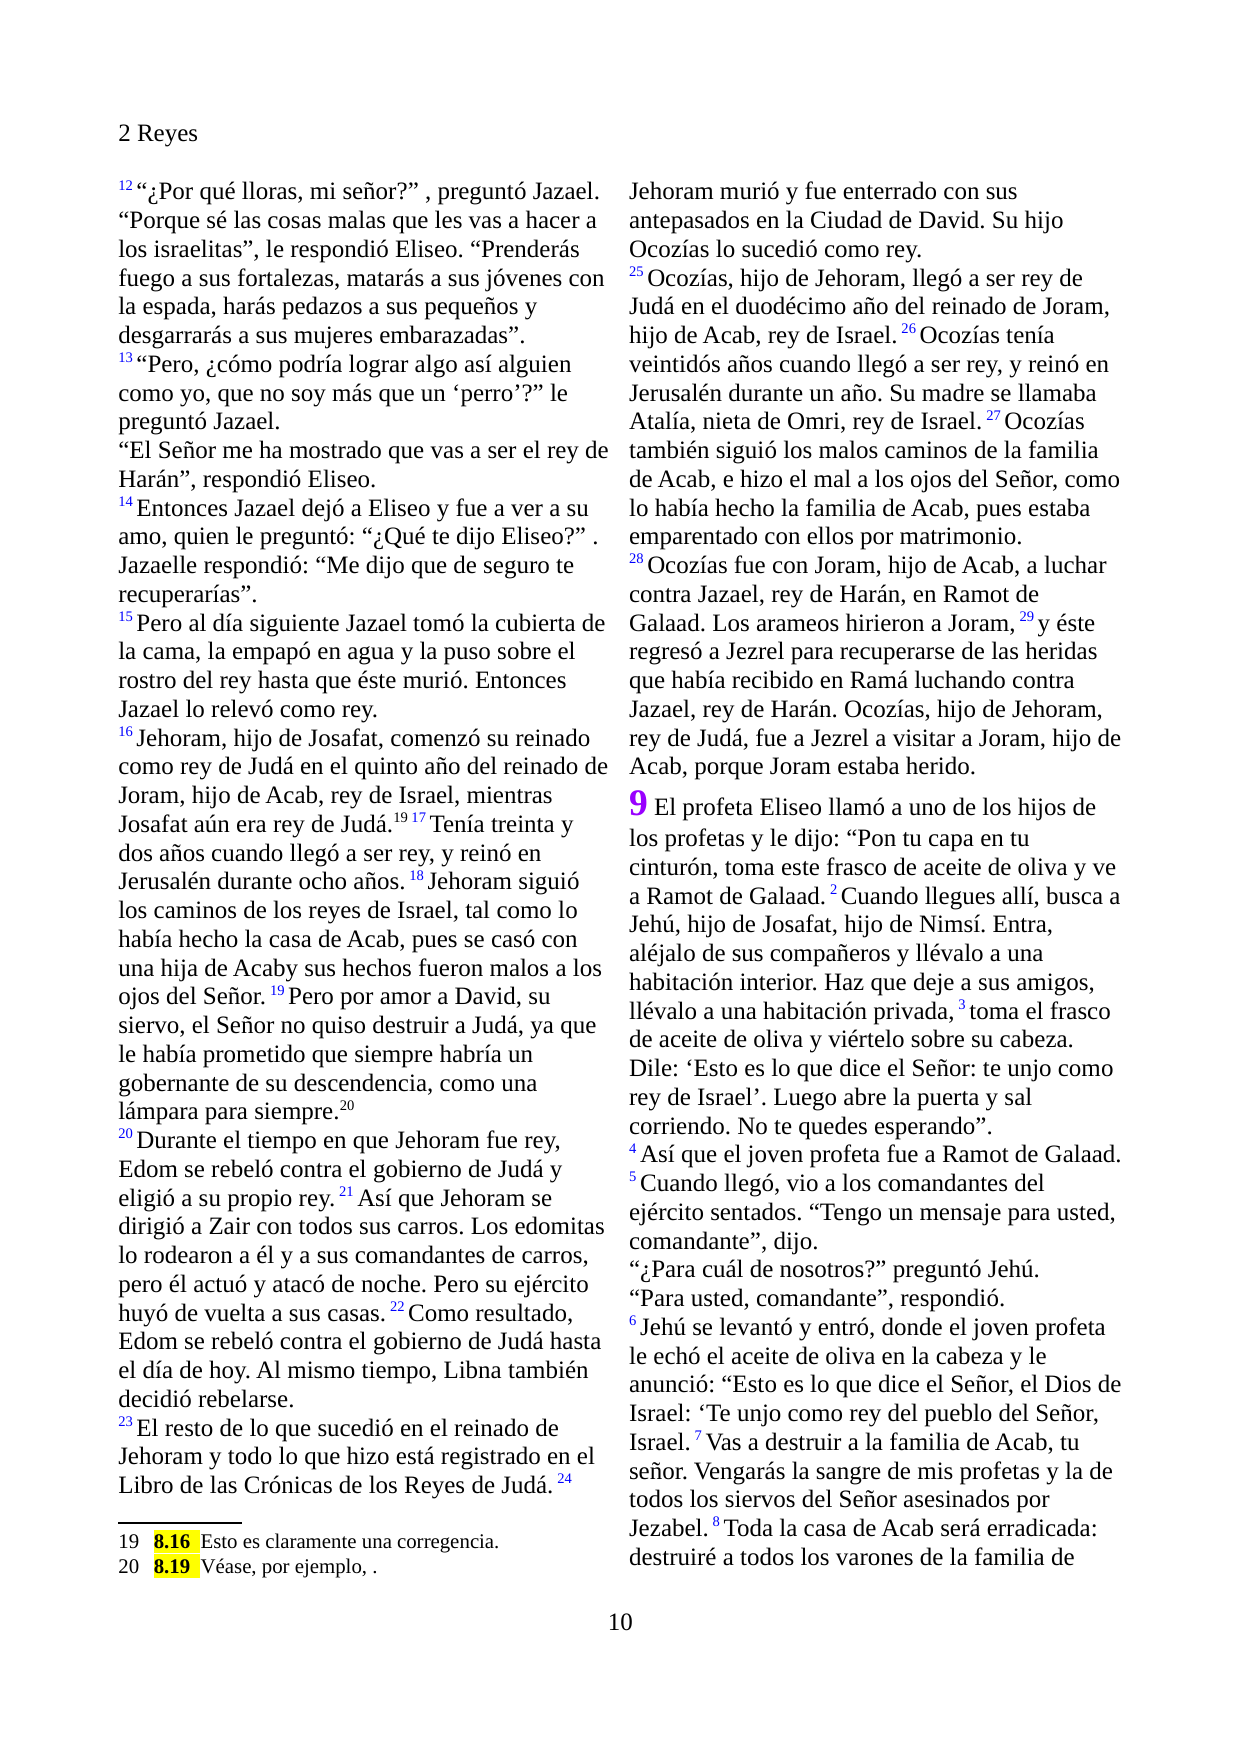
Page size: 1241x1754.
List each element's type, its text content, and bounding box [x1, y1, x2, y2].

text 20 Durante el tiempo en que Jehoram fue rey, Edom se rebeló contra el gobierno de Judá y eligió a su propio rey. 21 Así que Jehoram se dirigió a Zair con todos sus carros. Los edomitas lo rodearon a él y a sus comandantes de carros, pero él actuó y atacó de noche. Pero su ejército huyó de vuelta a sus casas. 22 Como resultado, Edom se rebeló contra el gobierno de Judá hasta el día de hoy. Al mismo tiempo, Libna también decidió rebelarse. [118, 1125, 611, 1413]
text 28 Ocozías fue con Joram, hijo de Acab, a luchar contra Jazael, rey de Harán, en Ramot de Galaad. Los arameos hirieron a Joram, 29 y éste regresó a Jezrel para recuperarse de las heridas que había recibido en Ramá luchando contra Jazael, rey de Harán. Ocozías, hijo de Jehoram, rey de Judá, fue a Jezrel a visitar a Joram, hijo de Acab, porque Joram estaba herido. [629, 550, 1122, 780]
text 4 Así que el joven profeta fue a Ramot de Galaad. 5 Cuando llegó, vio a los comandantes del ejército sentados. “Tengo un mensaje para usted, comandante”, dijo. [629, 1139, 1122, 1254]
text Jehoram murió y fue enterrado con sus antepasados en la Ciudad de David. Su hijo Ocozías lo sucedió como rey. [629, 176, 1122, 263]
text 6 Jehú se levantó y entró, donde el joven profeta le echó el aceite de oliva en la cabeza y le anunció: “Esto es lo que dice el Señor, el Dios de Israel: ‘Te unjo como rey del pueblo del Señor, Israel. 7 Vas a destruir a la familia de Acab, tu señor. Vengarás la sangre de mis profetas y la de todos los siervos del Señor asesinados por Jezabel. 8 Toda la casa de Acab será erradicada: destruiré a todos los varones de la familia de [629, 1312, 1122, 1571]
text “El Señor me ha mostrado que vas a ser el rey de Harán”, respondió Eliseo. [118, 435, 611, 493]
text 16 Jehoram, hijo de Josafat, comenzó su reinado como rey de Judá en el quinto año del reinado de Joram, hijo de Acab, rey de Israel, mientras Josafat aún era rey de Judá. 17 Tenía treinta y dos años cuando llegó a ser rey, y reinó en Jerusalén durante ocho años. 18 Jehoram siguió los caminos de los reyes de Israel, tal como lo había hecho la casa de Acab, pues se casó con una hija de Acaby sus hechos fueron malos a los ojos del Señor. 19 Pero por amor a David, su siervo, el Señor no quiso destruir a Judá, ya que le había prometido que siempre habría un gobernante de su descendencia, como una lámpara para siempre. [118, 723, 611, 1125]
text 23 El resto de lo que sucedió en el reinado de Jehoram y todo lo que hizo está registrado en el Libro de las Crónicas de los Reyes de Judá. 24 [118, 1413, 611, 1499]
text 25 Ocozías, hijo de Jehoram, llegó a ser rey de Judá en el duodécimo año del reinado de Joram, hijo de Acab, rey de Israel. 26 Ocozías tenía veintidós años cuando llegó a ser rey, y reinó en Jerusalén durante un año. Su madre se llamaba Atalía, nieta de Omri, rey de Israel. 27 Ocozías también siguió los malos caminos de la familia de Acab, e hizo el mal a los ojos del Señor, como lo había hecho la familia de Acab, pues estaba emparentado con ellos por matrimonio. [629, 263, 1122, 550]
text 9 El profeta Eliseo llamó a uno de los hijos de los profetas y le dijo: “Pon tu capa en tu cinturón, toma este frasco de aceite de oliva y ve a Ramot de Galaad. 2 Cuando llegues allí, busca a Jehú, hijo de Josafat, hijo de Nimsí. Entra, aléjalo de sus compañeros y llévalo a una habitación interior. Haz que deje a sus amigos, llévalo a una habitación privada, 3 toma el frasco de aceite de oliva y viértelo sobre su cabeza. Dile: ‘Esto es lo que dice el Señor: te unjo como rey de Israel’. Luego abre la puerta y sal corriendo. No te quedes esperando”. [629, 780, 1122, 1139]
text 14 Entonces Jazael dejó a Eliseo y fue a ver a su amo, quien le preguntó: “¿Qué te dijo Eliseo?” . [118, 493, 611, 550]
text 15 Pero al día siguiente Jazael tomó la cubierta de la cama, la empapó en agua y la puso sobre el rostro del rey hasta que éste murió. Entonces Jazael lo relevó como rey. [118, 608, 611, 723]
text “¿Para cuál de nosotros?” preguntó Jehú. [629, 1254, 1122, 1283]
text 8.16 Esto es claramente una corregencia. [118, 1529, 611, 1553]
text Jazaelle respondió: “Me dijo que de seguro te recuperarías”. [118, 550, 611, 608]
text “Porque sé las cosas malas que les vas a hacer a los israelitas”, le respondió Eliseo. “Prenderás fuego a sus fortalezas, matarás a sus jóvenes con la espada, harás pedazos a sus pequeños y desgarrarás a sus mujeres embarazadas”. [118, 205, 611, 349]
text “Para usted, comandante”, respondió. [629, 1283, 1122, 1312]
text 12 “¿Por qué lloras, mi señor?” , preguntó Jazael. [118, 176, 611, 205]
text 13 “Pero, ¿cómo podría lograr algo así alguien como yo, que no soy más que un ‘perro’?” le preguntó Jazael. [118, 349, 611, 435]
text 8.19 Véase, por ejemplo, . [118, 1553, 611, 1578]
